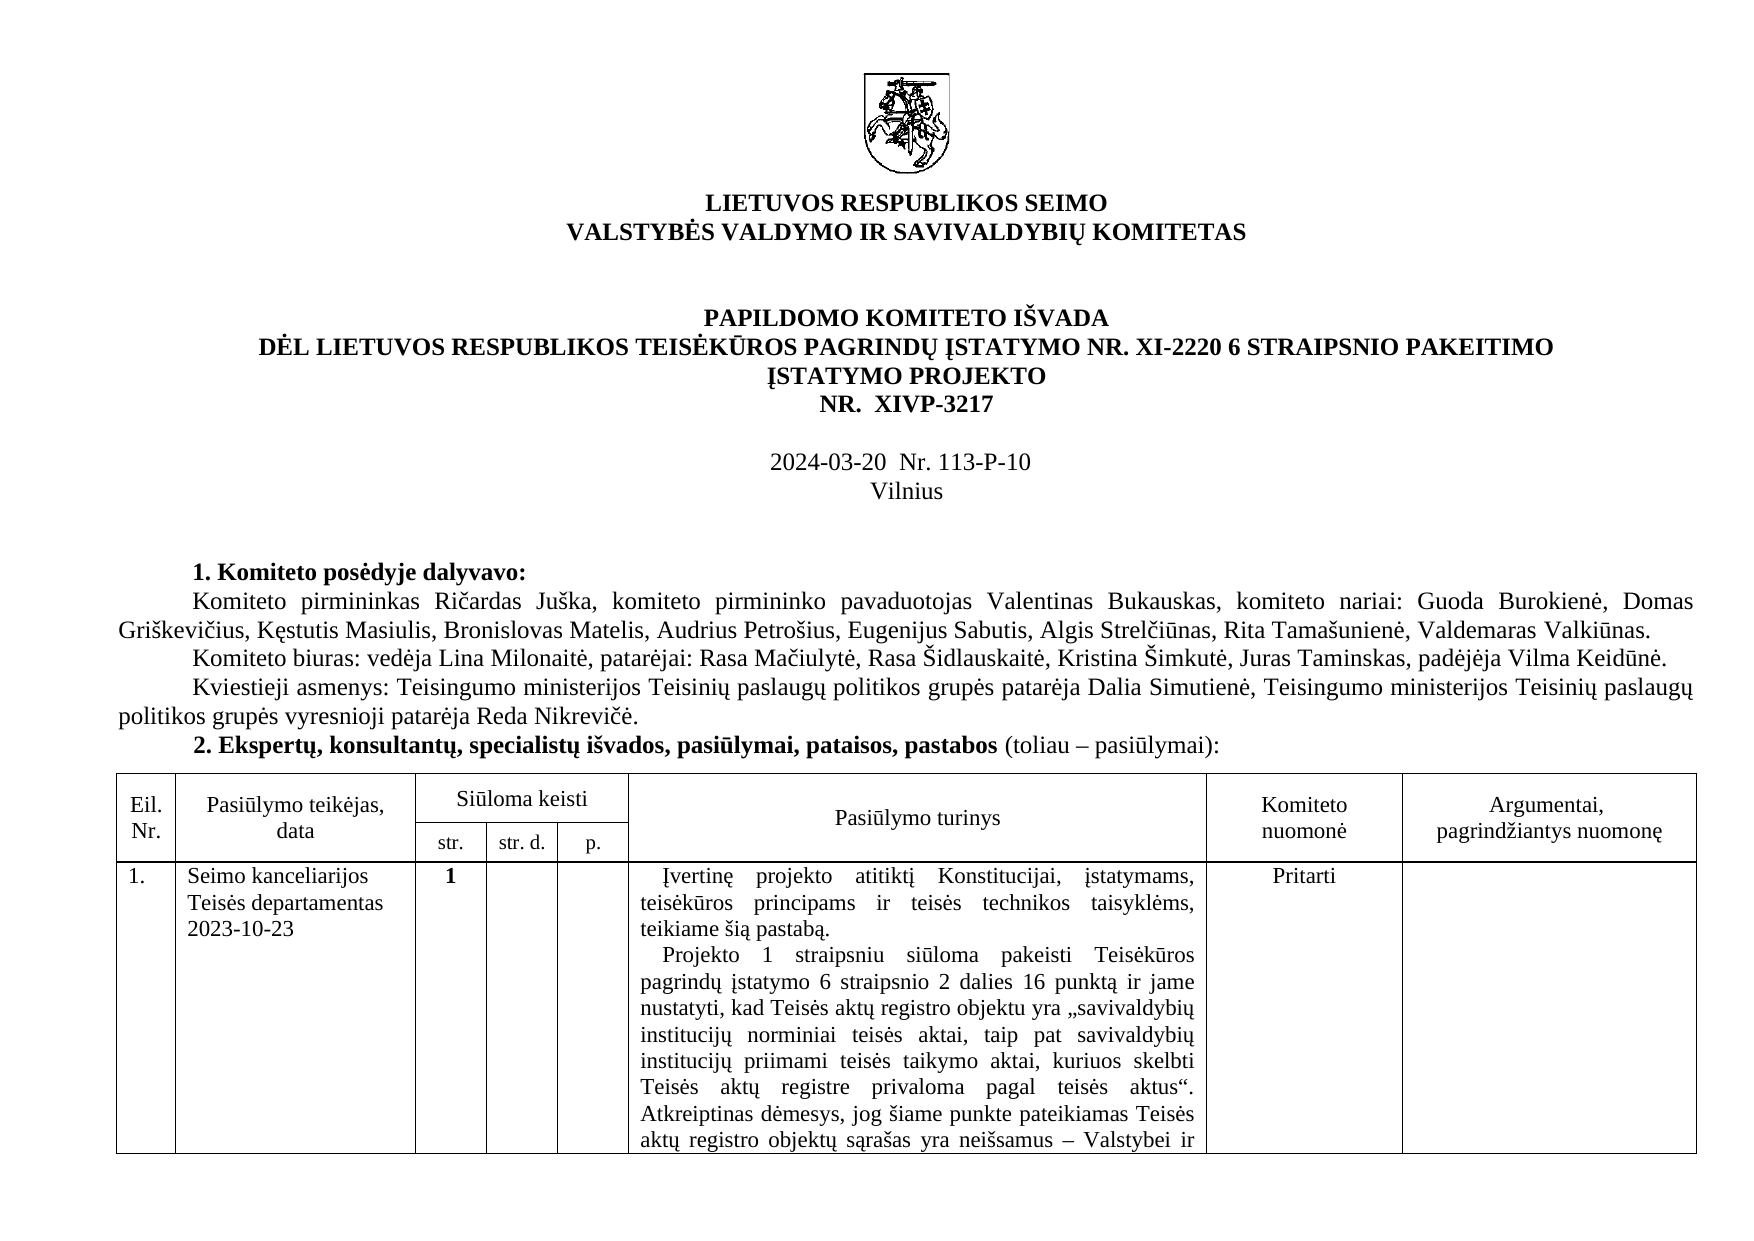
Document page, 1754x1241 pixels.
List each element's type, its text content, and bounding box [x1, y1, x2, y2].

table_cell [558, 863, 628, 1152]
table_cell [487, 863, 557, 1152]
table_header Pasiūlymo teikėjas, data [176, 774, 415, 861]
text 2. Ekspertų, konsultantų, specialistų išvados, pasiūlymai, pataisos, pastabos (toliau – pasiūlymai): [118, 730, 1695, 758]
subtitle DĖL LIETUVOS RESPUBLIKOS TEISĖKŪROS PAGRINDŲ ĮSTATYMO NR. XI-2220 6 STRAIPSNIO PAKEITIMO [118, 332, 1695, 361]
subtitle ĮSTATYMO PROJEKTO [118, 361, 1695, 389]
table_cell Pritarti [1207, 863, 1402, 1152]
table_cell str. d. [487, 823, 557, 861]
table_cell [1403, 863, 1696, 1152]
text Komiteto biuras: vedėja Lina Milonaitė, patarėjai: Rasa Mačiulytė, Rasa Šidlauskaitė, Kristina Šimkutė, Juras Taminskas, padėjėja Vilma Keidūnė. [118, 643, 1695, 672]
table_cell p. [558, 823, 628, 861]
text LIETUVOS RESPUBLIKOS SEIMO [118, 188, 1695, 217]
text Kviestieji asmenys: Teisingumo ministerijos Teisinių paslaugų politikos grupės patarėja Dalia Simutienė, Teisingumo ministerijos Teisinių paslaugų politikos grupės vyresnioji patarėja Reda Nikrevičė. [118, 672, 1695, 730]
text VALSTYBĖS VALDYMO IR SAVIVALDYBIŲ KOMITETAS [118, 217, 1695, 246]
table_cell Seimo kanceliarijos Teisės departamentas 2023-10-23 [176, 863, 415, 1152]
table_cell Įvertinę projekto atitiktį Konstitucijai, įstatymams, teisėkūros principams ir teisės technikos taisyklėms, teikiame šią pastabą. Projekto 1 straipsniu siūloma pakeisti Teisėkūros pagrindų įstatymo 6 straipsnio 2 dalies 16 punktą ir jame nustatyti, kad Teisės aktų registro objektu yra „savivaldybių institucijų norminiai teisės aktai, taip pat savivaldybių institucijų priimami teisės taikymo aktai, kuriuos skelbti Teisės aktų registre privaloma pagal teisės aktus“. Atkreiptinas dėmesys, jog šiame punkte pateikiamas Teisės aktų registro objektų sąrašas yra neišsamus – Valstybei ir [629, 863, 1206, 1152]
subtitle PAPILDOMO KOMITETO IŠVADA [118, 303, 1695, 332]
table_header Komiteto nuomonė [1207, 774, 1402, 861]
table_header Siūloma keisti [416, 774, 628, 822]
table_cell 1 [416, 863, 486, 1152]
text 2024-03-20 Nr. 113-P-10 [118, 447, 1695, 476]
table_header Argumentai, pagrindžiantys nuomonę [1403, 774, 1696, 861]
table_header Pasiūlymo turinys [629, 774, 1206, 861]
text Vilnius [118, 476, 1695, 504]
table_cell [117, 863, 175, 1152]
text Komiteto pirmininkas Ričardas Juška, komiteto pirmininko pavaduotojas Valentinas Bukauskas, komiteto nariai: Guoda Burokienė, Domas Griškevičius, Kęstutis Masiulis, Bronislovas Matelis, Audrius Petrošius, Eugenijus Sabutis, Algis Strelčiūnas, Rita Tamašunienė, Valdemaras Valkiūnas. [118, 586, 1695, 643]
table_cell str. [416, 823, 486, 861]
subtitle Nr. XIVP-3217 [118, 389, 1695, 418]
text 1. Komiteto posėdyje dalyvavo: [118, 557, 1695, 586]
table_header Eil. Nr. [117, 774, 175, 861]
